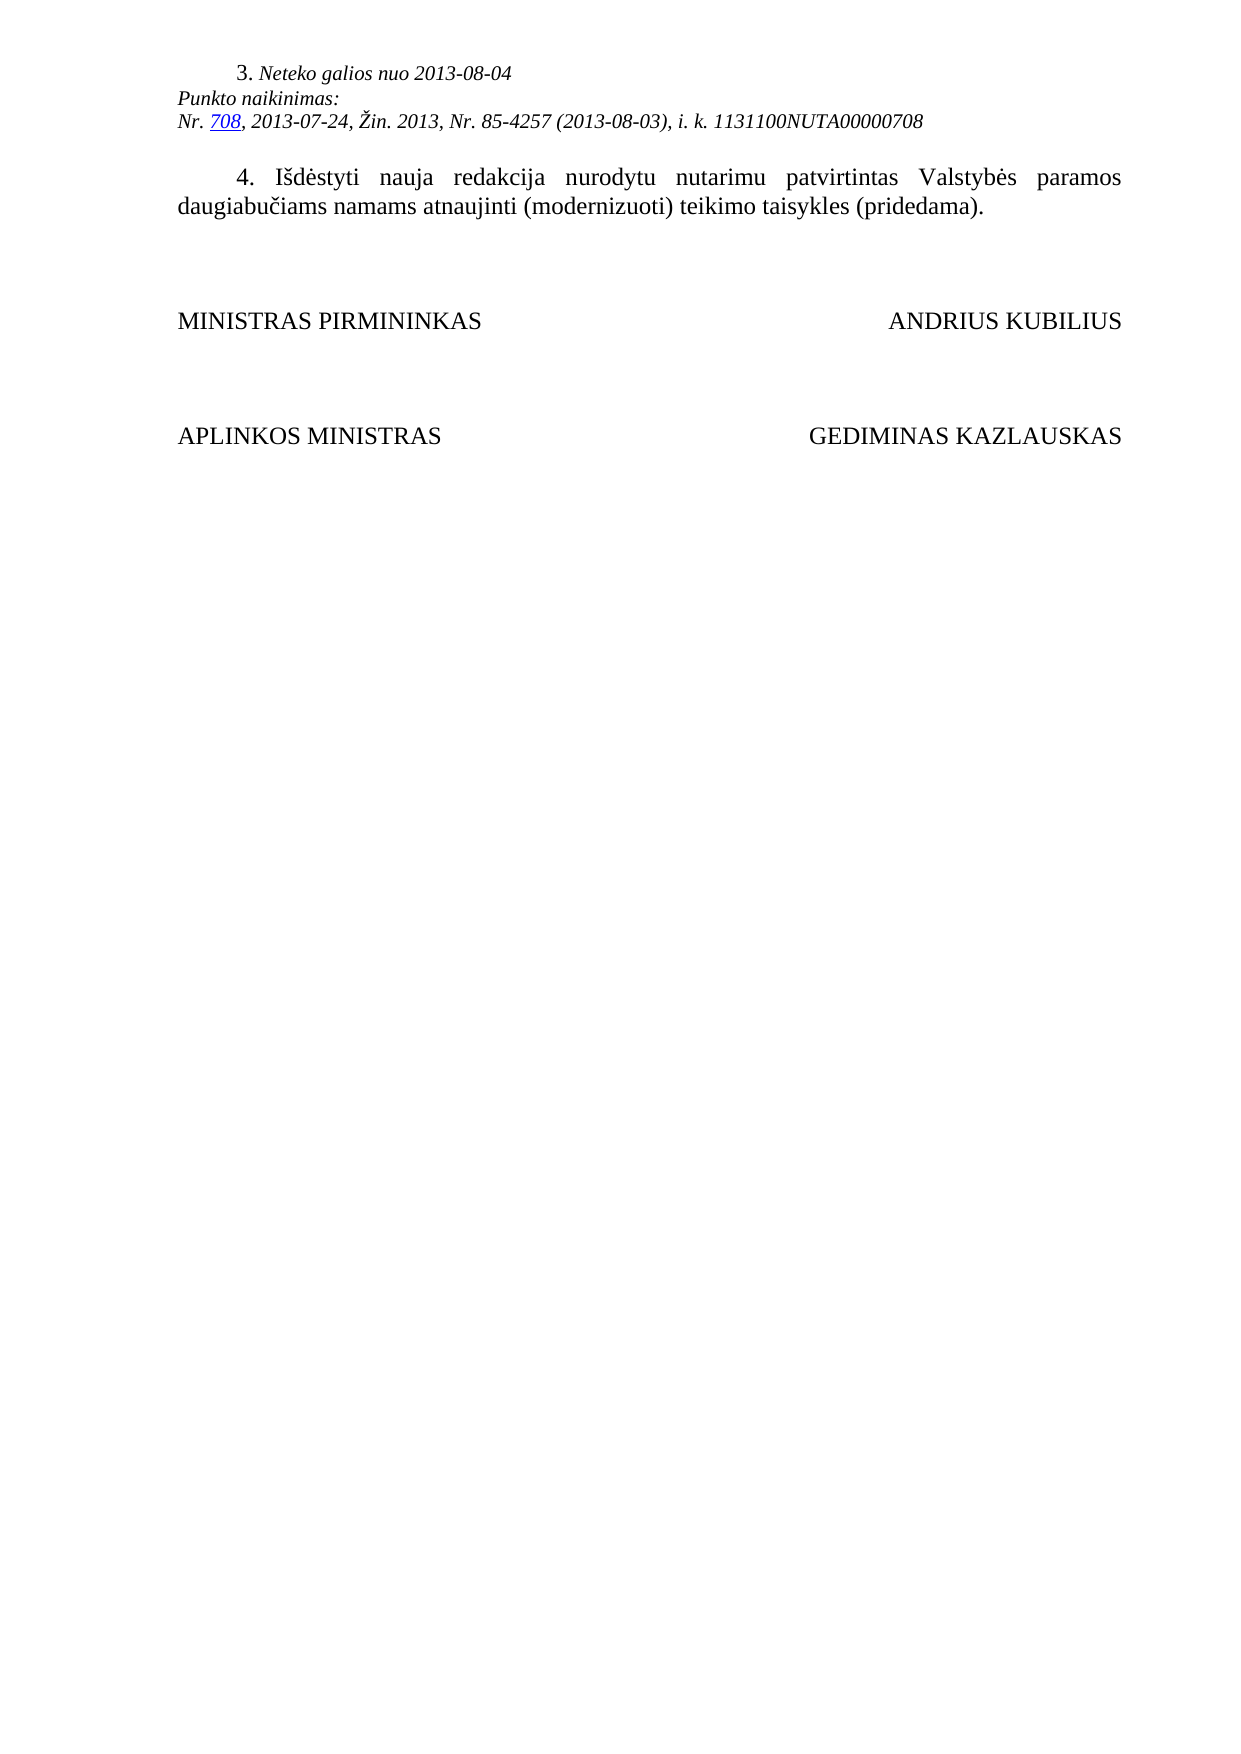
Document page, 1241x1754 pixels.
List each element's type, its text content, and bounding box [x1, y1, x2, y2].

text APLINKOS MINISTRAS GEDIMINAS KAZLAUSKAS [177, 421, 1122, 450]
text Nr. 708, 2013-07-24, Žin. 2013, Nr. 85-4257 (2013-08-03), i. k. 1131100NUTA00000708 [177, 109, 1122, 133]
text Punkto naikinimas: [177, 85, 1122, 109]
text MINISTRAS PIRMININKAS ANDRIUS KUBILIUS [177, 306, 1122, 335]
text 3. Neteko galios nuo 2013-08-04 [177, 59, 1122, 85]
text 4. Išdėstyti nauja redakcija nurodytu nutarimu patvirtintas Valstybės paramos daugiabučiams namams atnaujinti (modernizuoti) teikimo taisykles (pridedama). [177, 162, 1122, 220]
